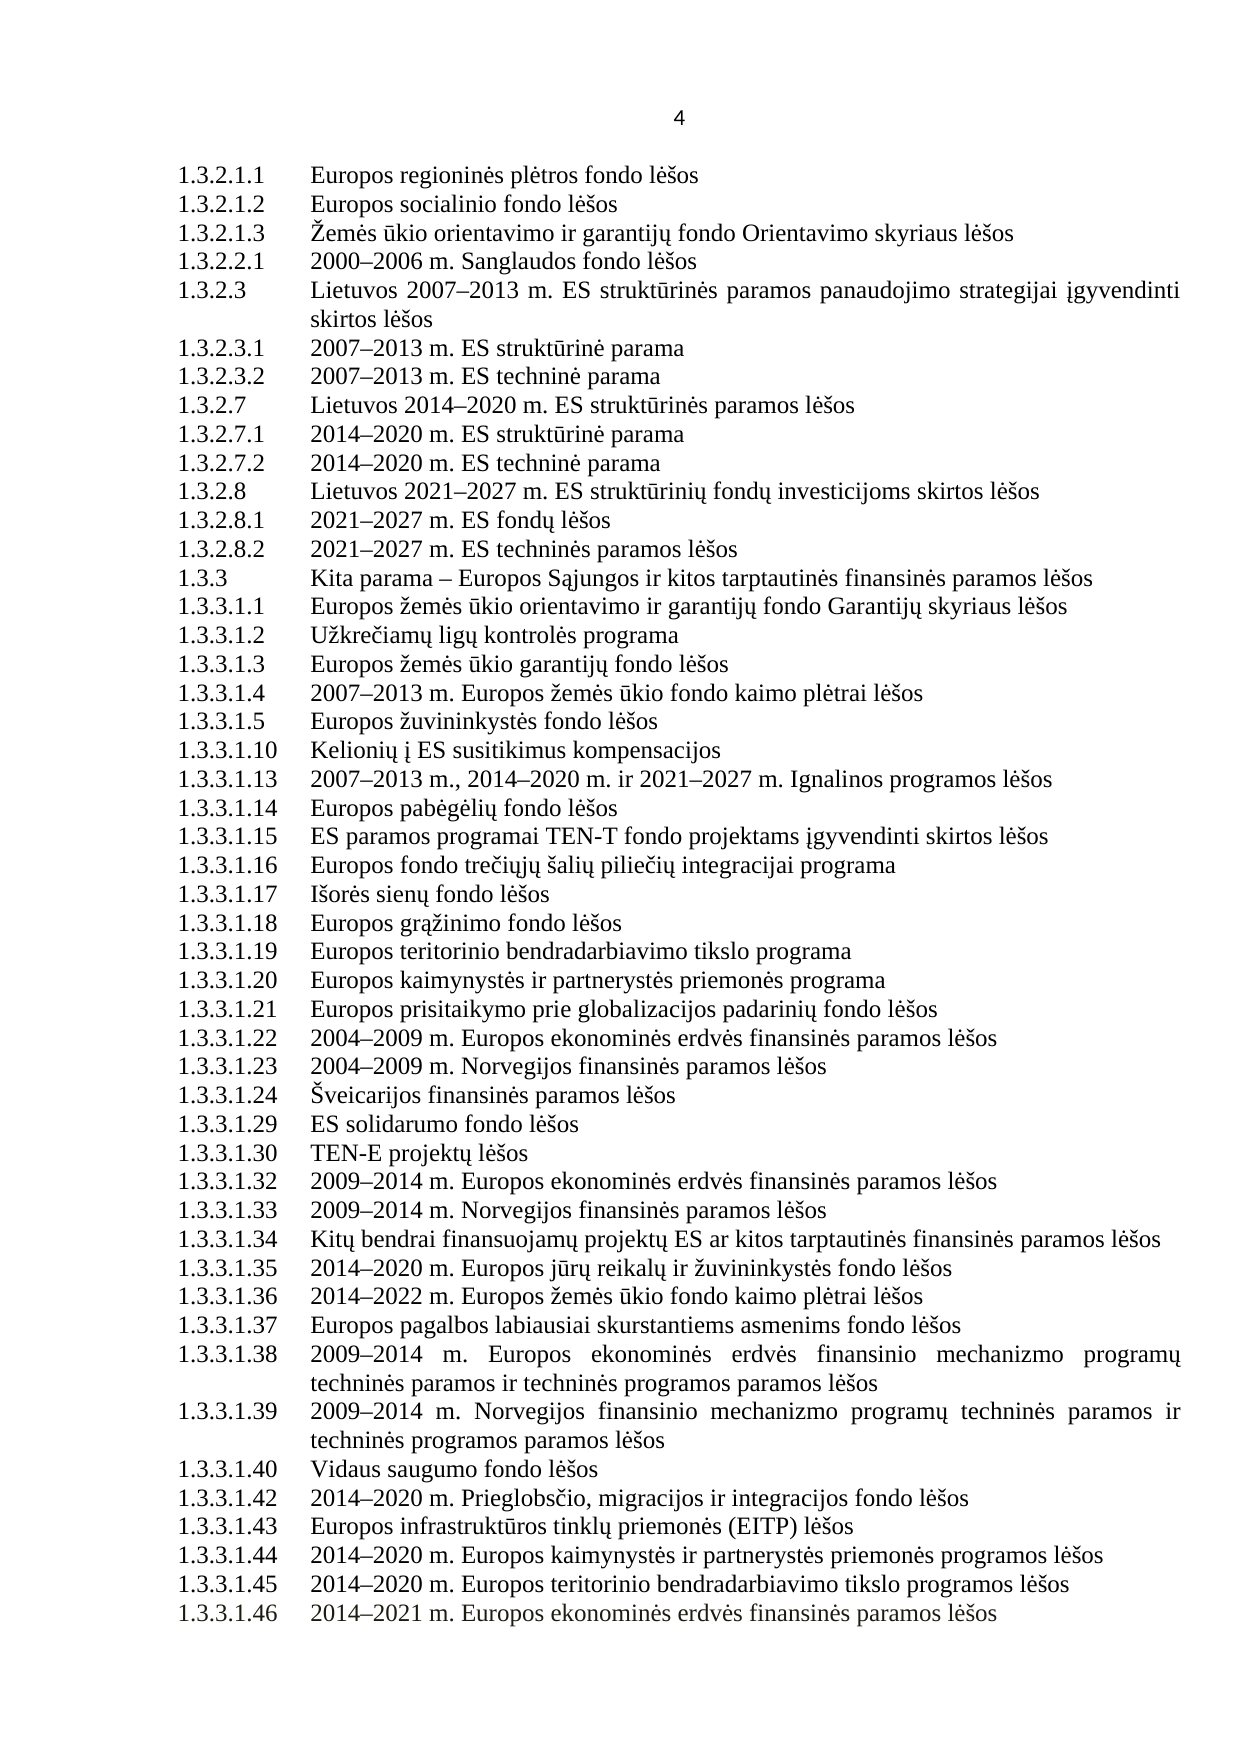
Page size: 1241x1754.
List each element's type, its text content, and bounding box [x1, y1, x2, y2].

text 1.3.3.1.18 Europos grąžinimo fondo lėšos [177, 908, 1181, 936]
text 1.3.2.7 Lietuvos 2014–2020 m. ES struktūrinės paramos lėšos [177, 390, 1181, 419]
text 1.3.3.1.35 2014–2020 m. Europos jūrų reikalų ir žuvininkystės fondo lėšos [177, 1253, 1181, 1281]
text 1.3.3.1.34 Kitų bendrai finansuojamų projektų ES ar kitos tarptautinės finansinės paramos lėšos [177, 1224, 1181, 1253]
text 1.3.3.1.17 Išorės sienų fondo lėšos [177, 879, 1181, 908]
text 1.3.3.1.36 2014–2022 m. Europos žemės ūkio fondo kaimo plėtrai lėšos [177, 1281, 1181, 1310]
text 1.3.3.1.46 2014–2021 m. Europos ekonominės erdvės finansinės paramos lėšos [177, 1598, 1181, 1626]
text 1.3.3.1.20 Europos kaimynystės ir partnerystės priemonės programa [177, 965, 1181, 994]
text 1.3.3.1.3 Europos žemės ūkio garantijų fondo lėšos [177, 649, 1181, 678]
text 1.3.3.1.21 Europos prisitaikymo prie globalizacijos padarinių fondo lėšos [177, 994, 1181, 1023]
text 1.3.3.1.33 2009–2014 m. Norvegijos finansinės paramos lėšos [177, 1195, 1181, 1224]
text 1.3.3.1.37 Europos pagalbos labiausiai skurstantiems asmenims fondo lėšos [177, 1310, 1181, 1339]
text 1.3.2.8.1 2021–2027 m. ES fondų lėšos [177, 505, 1181, 534]
text 1.3.3.1.38 2009–2014 m. Europos ekonominės erdvės finansinio mechanizmo programų techninės paramos ir techninės programos paramos lėšos [177, 1339, 1181, 1396]
text 1.3.3.1.32 2009–2014 m. Europos ekonominės erdvės finansinės paramos lėšos [177, 1166, 1181, 1195]
text 1.3.3.1.23 2004–2009 m. Norvegijos finansinės paramos lėšos [177, 1051, 1181, 1080]
text 1.3.2.1.3 Žemės ūkio orientavimo ir garantijų fondo Orientavimo skyriaus lėšos [177, 218, 1181, 246]
text 1.3.2.1.1 Europos regioninės plėtros fondo lėšos [177, 160, 1181, 189]
text 1.3.2.2.1 2000–2006 m. Sanglaudos fondo lėšos [177, 246, 1181, 275]
text 1.3.3.1.40 Vidaus saugumo fondo lėšos [177, 1454, 1181, 1483]
text 1.3.3.1.15 ES paramos programai TEN-T fondo projektams įgyvendinti skirtos lėšos [177, 821, 1181, 850]
text 1.3.3.1.29 ES solidarumo fondo lėšos [177, 1109, 1181, 1138]
text 1.3.2.8 Lietuvos 2021–2027 m. ES struktūrinių fondų investicijoms skirtos lėšos [177, 476, 1181, 505]
text 1.3.2.7.1 2014–2020 m. ES struktūrinė parama [177, 419, 1181, 448]
text 1.3.3.1.30 TEN-E projektų lėšos [177, 1138, 1181, 1166]
text 1.3.3.1.19 Europos teritorinio bendradarbiavimo tikslo programa [177, 936, 1181, 965]
text 1.3.3.1.5 Europos žuvininkystės fondo lėšos [177, 706, 1181, 735]
text 1.3.2.3.1 2007–2013 m. ES struktūrinė parama [177, 333, 1181, 361]
text 1.3.2.3 Lietuvos 2007–2013 m. ES struktūrinės paramos panaudojimo strategijai įgyvendinti skirtos lėšos [177, 275, 1181, 333]
text 1.3.2.1.2 Europos socialinio fondo lėšos [177, 189, 1181, 218]
text 1.3.3.1.42 2014–2020 m. Prieglobsčio, migracijos ir integracijos fondo lėšos [177, 1483, 1181, 1511]
text 1.3.3.1.22 2004–2009 m. Europos ekonominės erdvės finansinės paramos lėšos [177, 1023, 1181, 1051]
text 1.3.3.1.2 Užkrečiamų ligų kontrolės programa [177, 620, 1181, 649]
text 1.3.2.7.2 2014–2020 m. ES techninė parama [177, 448, 1181, 476]
text 1.3.3.1.16 Europos fondo trečiųjų šalių piliečių integracijai programa [177, 850, 1181, 879]
text 1.3.3.1.44 2014–2020 m. Europos kaimynystės ir partnerystės priemonės programos lėšos [177, 1540, 1181, 1569]
text 1.3.3.1.14 Europos pabėgėlių fondo lėšos [177, 793, 1181, 821]
text 1.3.3.1.39 2009–2014 m. Norvegijos finansinio mechanizmo programų techninės paramos ir techninės programos paramos lėšos [177, 1396, 1181, 1454]
text 1.3.2.8.2 2021–2027 m. ES techninės paramos lėšos [177, 534, 1181, 563]
text 1.3.3 Kita parama – Europos Sąjungos ir kitos tarptautinės finansinės paramos lėšos [177, 563, 1181, 591]
text 1.3.3.1.13 2007–2013 m., 2014–2020 m. ir 2021–2027 m. Ignalinos programos lėšos [177, 764, 1181, 793]
text 1.3.3.1.45 2014–2020 m. Europos teritorinio bendradarbiavimo tikslo programos lėšos [177, 1569, 1181, 1598]
text 1.3.3.1.24 Šveicarijos finansinės paramos lėšos [177, 1080, 1181, 1109]
text 1.3.3.1.10 Kelionių į ES susitikimus kompensacijos [177, 735, 1181, 764]
text 1.3.3.1.43 Europos infrastruktūros tinklų priemonės (EITP) lėšos [177, 1511, 1181, 1540]
text 1.3.3.1.4 2007–2013 m. Europos žemės ūkio fondo kaimo plėtrai lėšos [177, 678, 1181, 706]
text 1.3.3.1.1 Europos žemės ūkio orientavimo ir garantijų fondo Garantijų skyriaus lėšos [177, 591, 1181, 620]
text 1.3.2.3.2 2007–2013 m. ES techninė parama [177, 361, 1181, 390]
